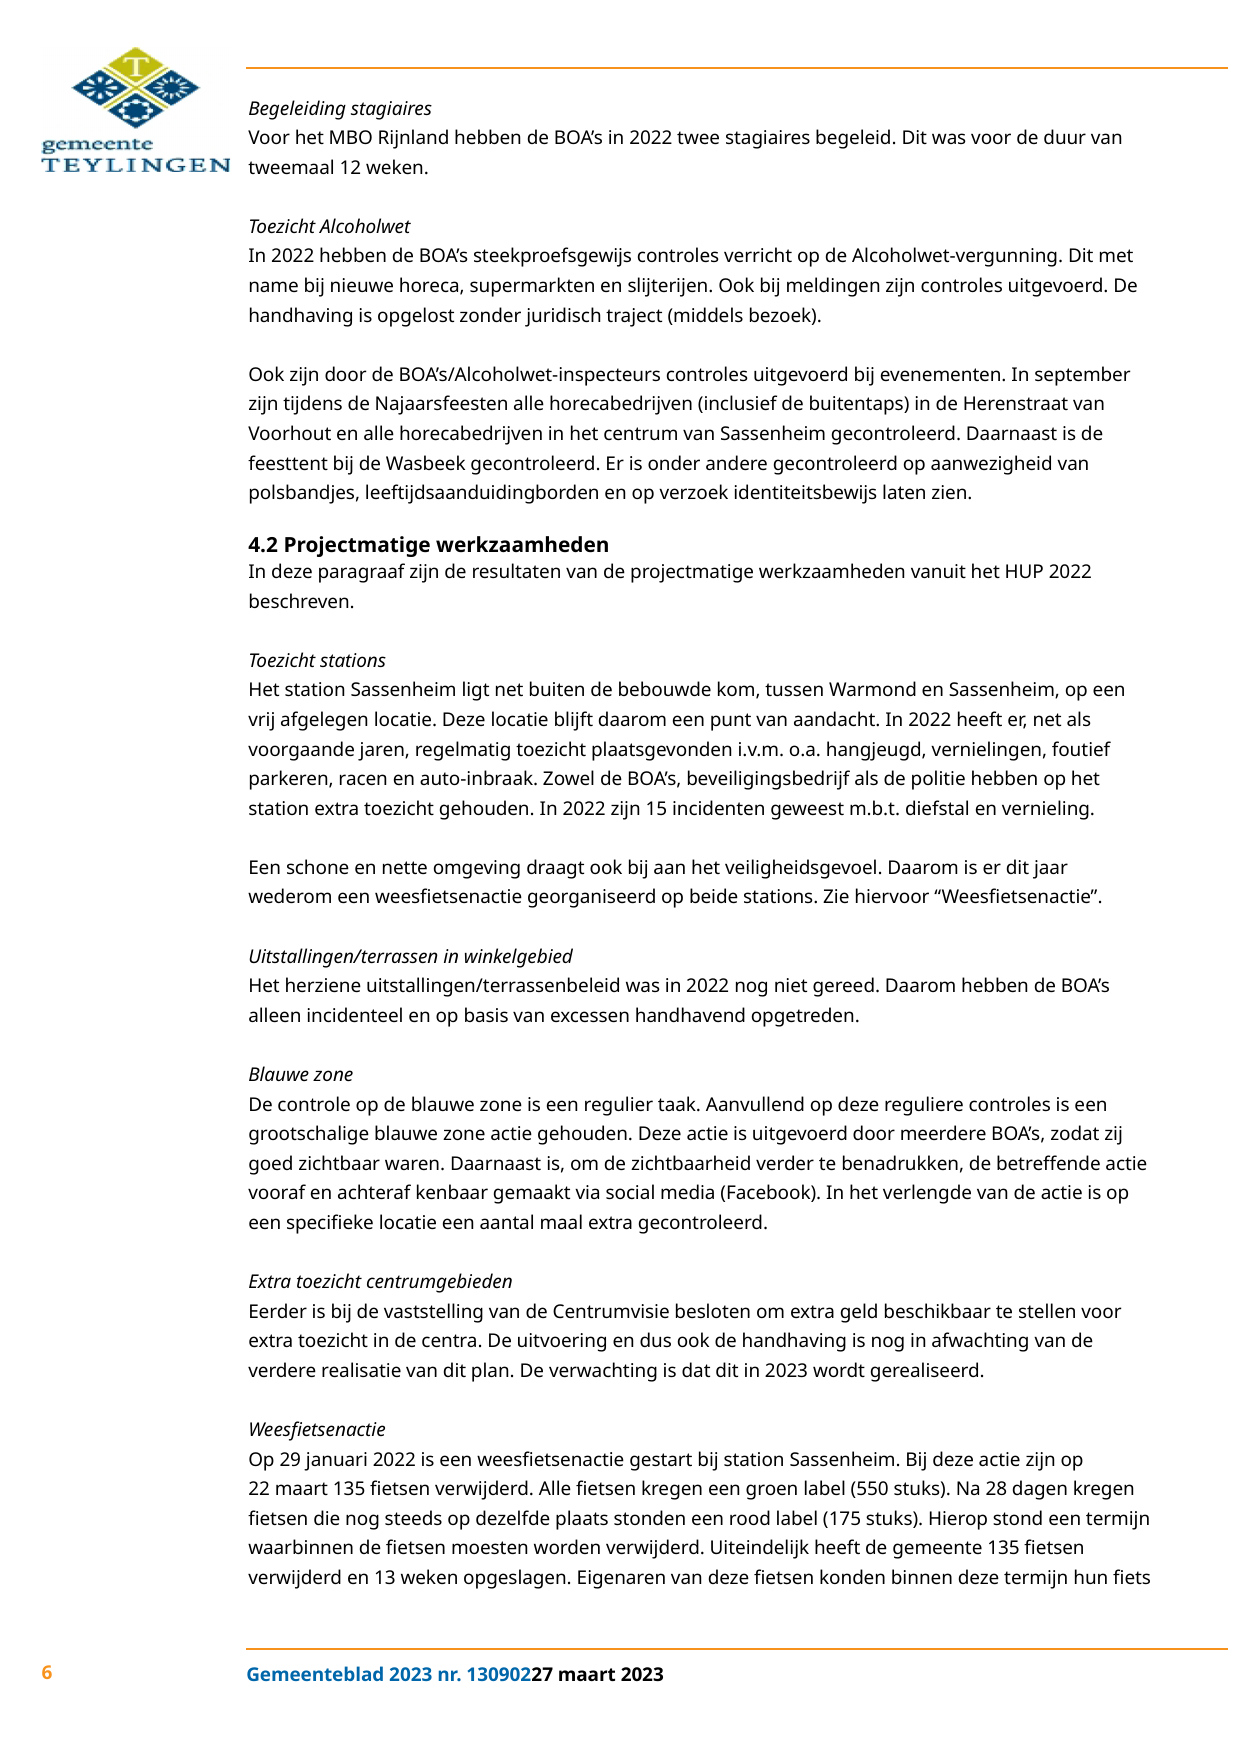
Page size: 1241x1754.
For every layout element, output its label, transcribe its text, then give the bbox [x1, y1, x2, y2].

text Eerder is bij de vaststelling van de Centrumvisie besloten om extra geld beschikbaar te stellen voor extra toezicht in de centra. De uitvoering en dus ook de handhaving is nog in afwachting van de verdere realisatie van dit plan. De verwachting is dat dit in 2023 wordt gerealiseerd. [248, 1298, 1152, 1383]
text Blauwe zone [248, 1061, 1152, 1087]
text Toezicht Alcoholwet [248, 213, 1152, 239]
text Voor het MBO Rijnland hebben de BOA’s in 2022 twee stagiaires begeleid. Dit was voor de duur van tweemaal 12 weken. [248, 124, 1152, 180]
text Het station Sassenheim ligt net buiten de bebouwde kom, tussen Warmond en Sassenheim, op een vrij afgelegen locatie. Deze locatie blijft daarom een punt van aandacht. In 2022 heeft er, net als voorgaande jaren, regelmatig toezicht plaatsgevonden i.v.m. o.a. hangjeugd, vernielingen, foutief parkeren, racen en auto-inbraak. Zowel de BOA’s, beveiligingsbedrijf als de politie hebben op het station extra toezicht gehouden. In 2022 zijn 15 incidenten geweest m.b.t. diefstal en vernieling. [248, 677, 1152, 821]
picture [41, 47, 231, 172]
text Weesfietsenactie [248, 1416, 1152, 1442]
text Ook zijn door de BOA’s/Alcoholwet-inspecteurs controles uitgevoerd bij evenementen. In september zijn tijdens de Najaarsfeesten alle horecabedrijven (inclusief de buitentaps) in de Herenstraat van Voorhout en alle horecabedrijven in het centrum van Sassenheim gecontroleerd. Daarnaast is de feesttent bij de Wasbeek gecontroleerd. Er is onder andere gecontroleerd op aanwezigheid van polsbandjes, leeftijdsaanduidingborden en op verzoek identiteitsbewijs laten zien. [248, 361, 1152, 505]
text Toezicht stations [248, 647, 1152, 673]
text 4.2 Projectmatige werkzaamheden [248, 530, 1152, 558]
text Begeleiding stagiaires [248, 95, 1152, 121]
text Op 29 januari 2022 is een weesfietsenactie gestart bij station Sassenheim. Bij deze actie zijn op [248, 1446, 1152, 1471]
text Het herziene uitstallingen/terrassenbeleid was in 2022 nog niet gereed. Daarom hebben de BOA’s alleen incidenteel en op basis van excessen handhavend opgetreden. [248, 972, 1152, 1028]
text Uitstallingen/terrassen in winkelgebied [248, 943, 1152, 968]
text De controle op de blauwe zone is een regulier taak. Aanvullend op deze reguliere controles is een grootschalige blauwe zone actie gehouden. Deze actie is uitgevoerd door meerdere BOA’s, zodat zij goed zichtbaar waren. Daarnaast is, om de zichtbaarheid verder te benadrukken, de betreffende actie vooraf en achteraf kenbaar gemaakt via social media (Facebook). In het verlengde van de actie is op een specifieke locatie een aantal maal extra gecontroleerd. [248, 1091, 1152, 1235]
text Een schone en nette omgeving draagt ook bij aan het veiligheidsgevoel. Daarom is er dit jaar wederom een weesfietsenactie georganiseerd op beide stations. Zie hiervoor “Weesfietsenactie”. [248, 854, 1152, 909]
text In 2022 hebben de BOA’s steekproefsgewijs controles verricht op de Alcoholwet-vergunning. Dit met name bij nieuwe horeca, supermarkten en slijterijen. Ook bij meldingen zijn controles uitgevoerd. De handhaving is opgelost zonder juridisch traject (middels bezoek). [248, 243, 1152, 328]
text Extra toezicht centrumgebieden [248, 1268, 1152, 1294]
text 22 maart 135 fietsen verwijderd. Alle fietsen kregen een groen label (550 stuks). Na 28 dagen kregen fietsen die nog steeds op dezelfde plaats stonden een rood label (175 stuks). Hierop stond een termijn waarbinnen de fietsen moesten worden verwijderd. Uiteindelijk heeft de gemeente 135 fietsen verwijderd en 13 weken opgeslagen. Eigenaren van deze fietsen konden binnen deze termijn hun fiets [248, 1475, 1152, 1590]
text In deze paragraaf zijn de resultaten van de projectmatige werkzaamheden vanuit het HUP 2022 beschreven. [248, 558, 1152, 613]
